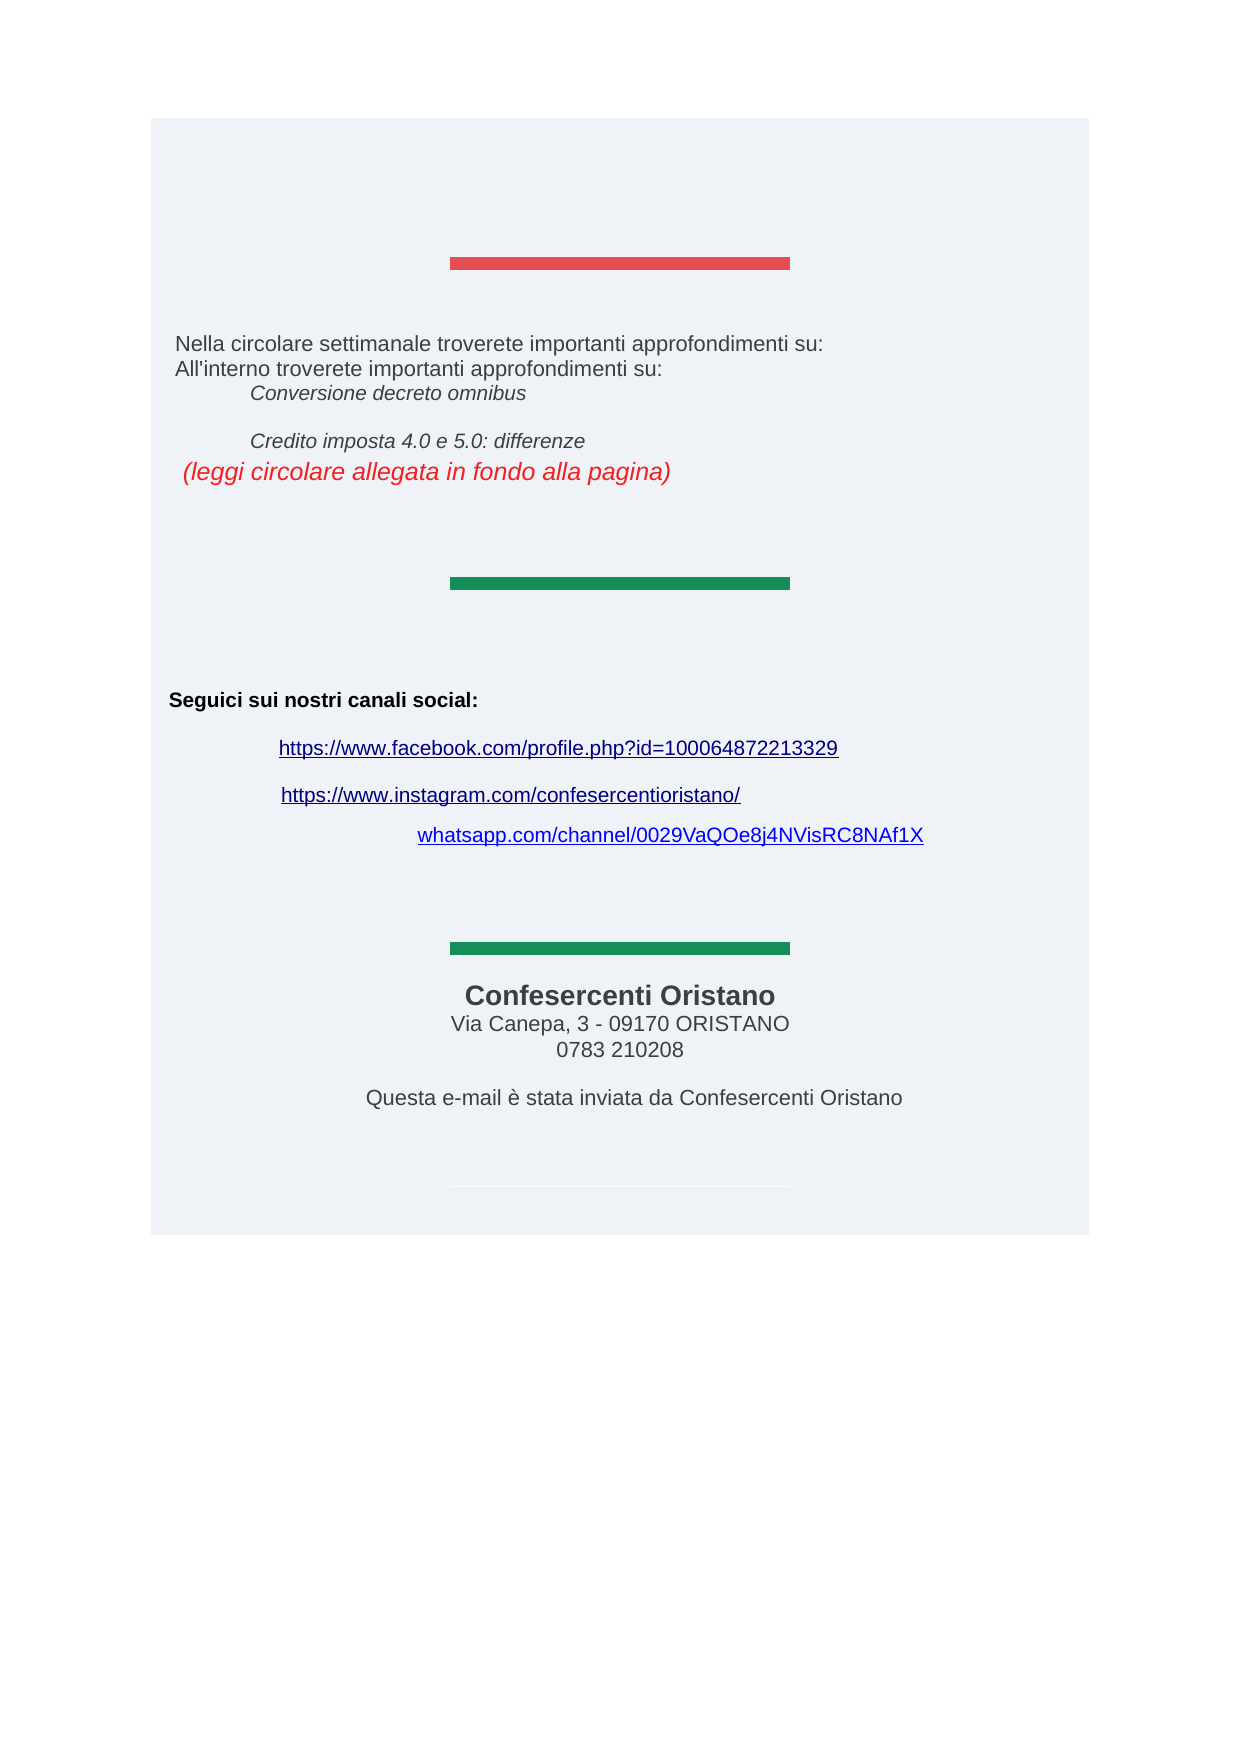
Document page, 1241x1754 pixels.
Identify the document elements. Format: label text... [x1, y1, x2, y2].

table_header [151, 118, 175, 1210]
table_header [1068, 1211, 1089, 1235]
table_cell [450, 590, 790, 646]
table_header CORSI IN MATERIA DI SICUREZZA SUL LAVORO Sono aperte le iscrizioni ai seguenti corsi GRATUITI: Corso RSPP (Rischio Alto, Medio, Basso) Corso Aggiornamento RSPP (Rischio Alto, Medio, Basso) Antincendio (Rischio Basso, Rischio Medio) Primo soccorso 12 ore e aggiornamento Corsi Lavoratori Accordo Conferenza Stato Regioni (Rischio Alto, Rischio Medio, Rischio Basso) HACCP 4/8 ore Corsi per Rappresentante dei lavoratori per la sicurezza Corsi aggiornamento RLS Redazione del Documento di Valutazione dei rischi Gestione, amministrazione e contabilità aziendale Per Artigiani: Corso formazione piattaforme elevabili - PLE, Autocarrate e semoventi Corso Escavatori / Mini escavatori Corso per addetto ponteggi I corsi si terranno in presenza e saranno COMPLETAMENTE GRATUITI per gli associati alla CONFESERCENTI di Oristano. Per iscriversi inviare la scheda allegata ad uno dei seguenti indirizzi: - confesercentioristano@gmail.com - comservice@confesercentioristano.com SCARICA IL FILE “SCHEDA ISCRIZIONE AI CORSI” ALLEGATA A QUESTA EMAIL Seguici sui nostri canali social: Facebook: https://www.facebook.com/profile.php?id=100064872213329 Instagram: https://www.instagram.com/confesercentioristano/ Canale Whatsapp: https://whatsapp.com/channel/0029VaQOe8j4NVisRC8NAf1X [450, 758, 790, 844]
table_header ­ [450, 942, 790, 955]
table_header [450, 879, 790, 911]
table_header [118, 118, 151, 1211]
table_header [1089, 118, 1122, 1211]
table_header [151, 1211, 172, 1235]
table_header [450, 647, 790, 678]
table_header [450, 178, 790, 257]
table_header [1065, 118, 1089, 1210]
table_header [172, 1211, 1068, 1235]
table_header [304, 745, 310, 754]
table_header [450, 546, 790, 577]
table_header [450, 302, 790, 330]
table_header [445, 745, 450, 754]
table_header ­ [450, 577, 790, 590]
table_header [450, 118, 790, 142]
table_header [450, 1187, 790, 1210]
table_header Via Canepa, 3 - 09170 ORISTANO 0783 210208 [450, 1011, 790, 1062]
table_header Nella circolare settimanale troverete importanti approfondimenti su: All'interno troverete importanti approfondimenti su: Conversione decreto omnibus Delega unica Credito imposta 4.0 e 5.0: differenze (leggi circolare allegata in fondo alla pagina) [450, 331, 790, 486]
table_header [450, 146, 790, 178]
table_cell [118, 1211, 151, 1235]
table_header [450, 270, 790, 302]
table_cell ­ [450, 257, 790, 270]
table_cell [1089, 1211, 1122, 1235]
table_header [790, 118, 1065, 1210]
table_header CORSI IN MATERIA DI SICUREZZA SUL LAVORO Sono aperte le iscrizioni ai seguenti corsi GRATUITI: Corso RSPP (Rischio Alto, Medio, Basso) Corso Aggiornamento RSPP (Rischio Alto, Medio, Basso) Antincendio (Rischio Basso, Rischio Medio) Primo soccorso 12 ore e aggiornamento Corsi Lavoratori Accordo Conferenza Stato Regioni (Rischio Alto, Rischio Medio, Rischio Basso) HACCP 4/8 ore Corsi per Rappresentante dei lavoratori per la sicurezza Corsi aggiornamento RLS Redazione del Documento di Valutazione dei rischi Gestione, amministrazione e contabilità aziendale Per Artigiani: Corso formazione piattaforme elevabili - PLE, Autocarrate e semoventi Corso Escavatori / Mini escavatori Corso per addetto ponteggi I corsi si terranno in presenza e saranno COMPLETAMENTE GRATUITI per gli associati alla CONFESERCENTI di Oristano. Per iscriversi inviare la scheda allegata ad uno dei seguenti indirizzi: - confesercentioristano@gmail.com - comservice@confesercentioristano.com SCARICA IL FILE “SCHEDA ISCRIZIONE AI CORSI” ALLEGATA A QUESTA EMAIL Seguici sui nostri canali social: Facebook: https://www.facebook.com/profile.php?id=100064872213329 Instagram: https://www.instagram.com/confesercentioristano/ Canale Whatsapp: https://whatsapp.com/channel/0029VaQOe8j4NVisRC8NAf1X [450, 678, 790, 757]
table_header Questa e-mail è stata inviata da Confesercenti Oristano [450, 1062, 790, 1155]
table_header [175, 118, 450, 1210]
table_header [450, 911, 790, 942]
table_header [307, 792, 313, 801]
table_header [450, 1155, 790, 1186]
table_cell Confesercenti Oristano [450, 955, 790, 1011]
